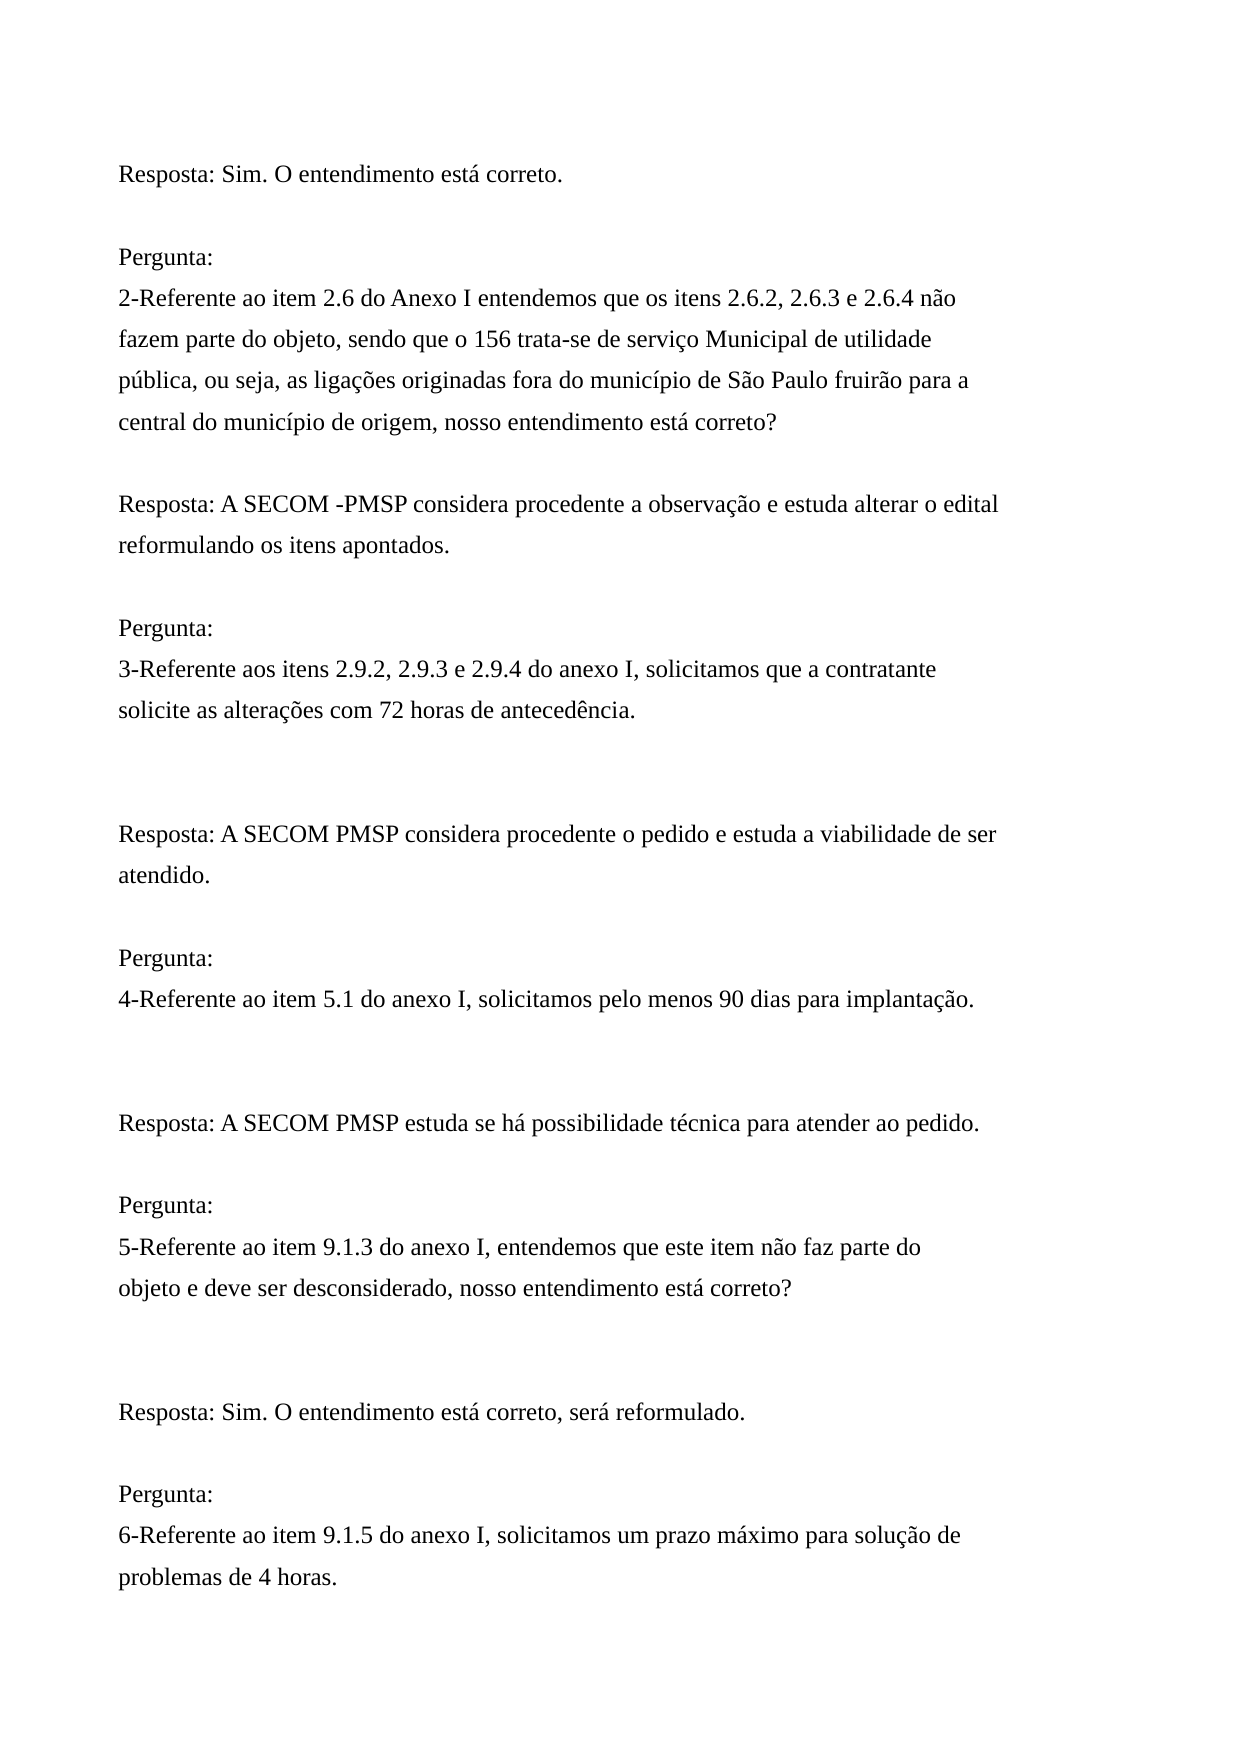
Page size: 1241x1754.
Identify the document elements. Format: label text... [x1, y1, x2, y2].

text Resposta: Sim. O entendimento está correto. [118, 159, 1122, 188]
text 6-Referente ao item 9.1.5 do anexo I, solicitamos um prazo máximo para solução de [118, 1521, 1122, 1549]
text solicite as alterações com 72 horas de antecedência. [118, 696, 1122, 724]
text Pergunta: [118, 242, 1122, 271]
text 4-Referente ao item 5.1 do anexo I, solicitamos pelo menos 90 dias para implantação. [118, 984, 1122, 1013]
text problemas de 4 horas. [118, 1562, 1122, 1591]
text atendido. [118, 861, 1122, 889]
text Resposta: A SECOM PMSP considera procedente o pedido e estuda a viabilidade de ser [118, 819, 1122, 848]
text Resposta: A SECOM PMSP estuda se há possibilidade técnica para atender ao pedido. [118, 1108, 1122, 1137]
text fazem parte do objeto, sendo que o 156 trata-se de serviço Municipal de utilidade [118, 324, 1122, 353]
text Resposta: Sim. O entendimento está correto, será reformulado. [118, 1397, 1122, 1426]
text central do município de origem, nosso entendimento está correto? [118, 407, 1122, 436]
text Pergunta: [118, 613, 1122, 642]
text reformulando os itens apontados. [118, 531, 1122, 559]
text objeto e deve ser desconsiderado, nosso entendimento está correto? [118, 1273, 1122, 1302]
text 3-Referente aos itens 2.9.2, 2.9.3 e 2.9.4 do anexo I, solicitamos que a contratante [118, 654, 1122, 683]
text Pergunta: [118, 943, 1122, 972]
text Pergunta: [118, 1191, 1122, 1219]
text Resposta: A SECOM -PMSP considera procedente a observação e estuda alterar o edital [118, 489, 1122, 518]
text 2-Referente ao item 2.6 do Anexo I entendemos que os itens 2.6.2, 2.6.3 e 2.6.4 não [118, 283, 1122, 312]
text 5-Referente ao item 9.1.3 do anexo I, entendemos que este item não faz parte do [118, 1232, 1122, 1261]
text Pergunta: [118, 1479, 1122, 1508]
text pública, ou seja, as ligações originadas fora do município de São Paulo fruirão para a [118, 366, 1122, 394]
